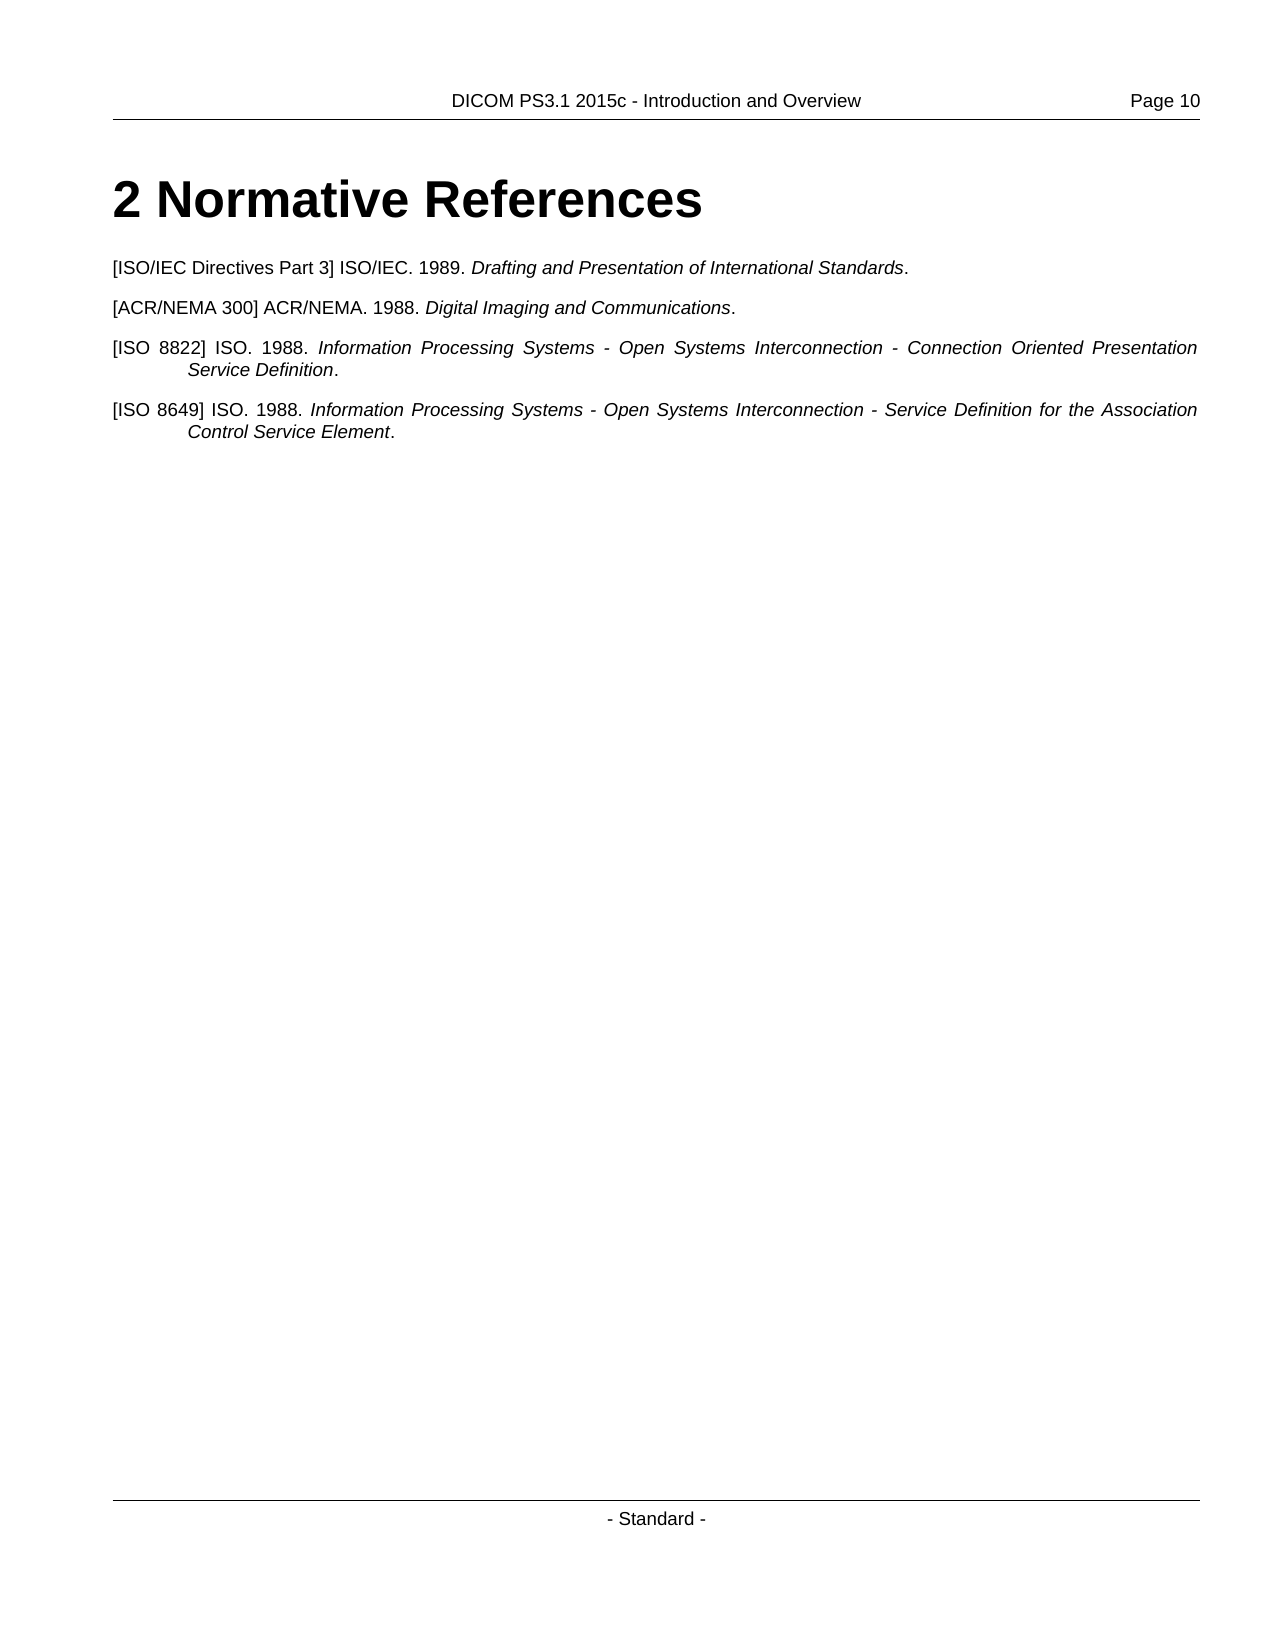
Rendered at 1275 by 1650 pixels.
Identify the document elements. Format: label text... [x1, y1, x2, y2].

text 2 Normative References [112, 169, 1200, 228]
text [ISO 8649] ISO. 1988. Information Processing Systems - Open Systems Interconnection - Service Definition for the Association Control Service Element. [112, 399, 1200, 442]
text [ISO/IEC Directives Part 3] ISO/IEC. 1989. Drafting and Presentation of International Standards. [112, 256, 1200, 278]
text [ACR/NEMA 300] ACR/NEMA. 1988. Digital Imaging and Communications. [112, 297, 1200, 318]
text [ISO 8822] ISO. 1988. Information Processing Systems - Open Systems Interconnection - Connection Oriented Presentation Service Definition. [112, 337, 1200, 380]
